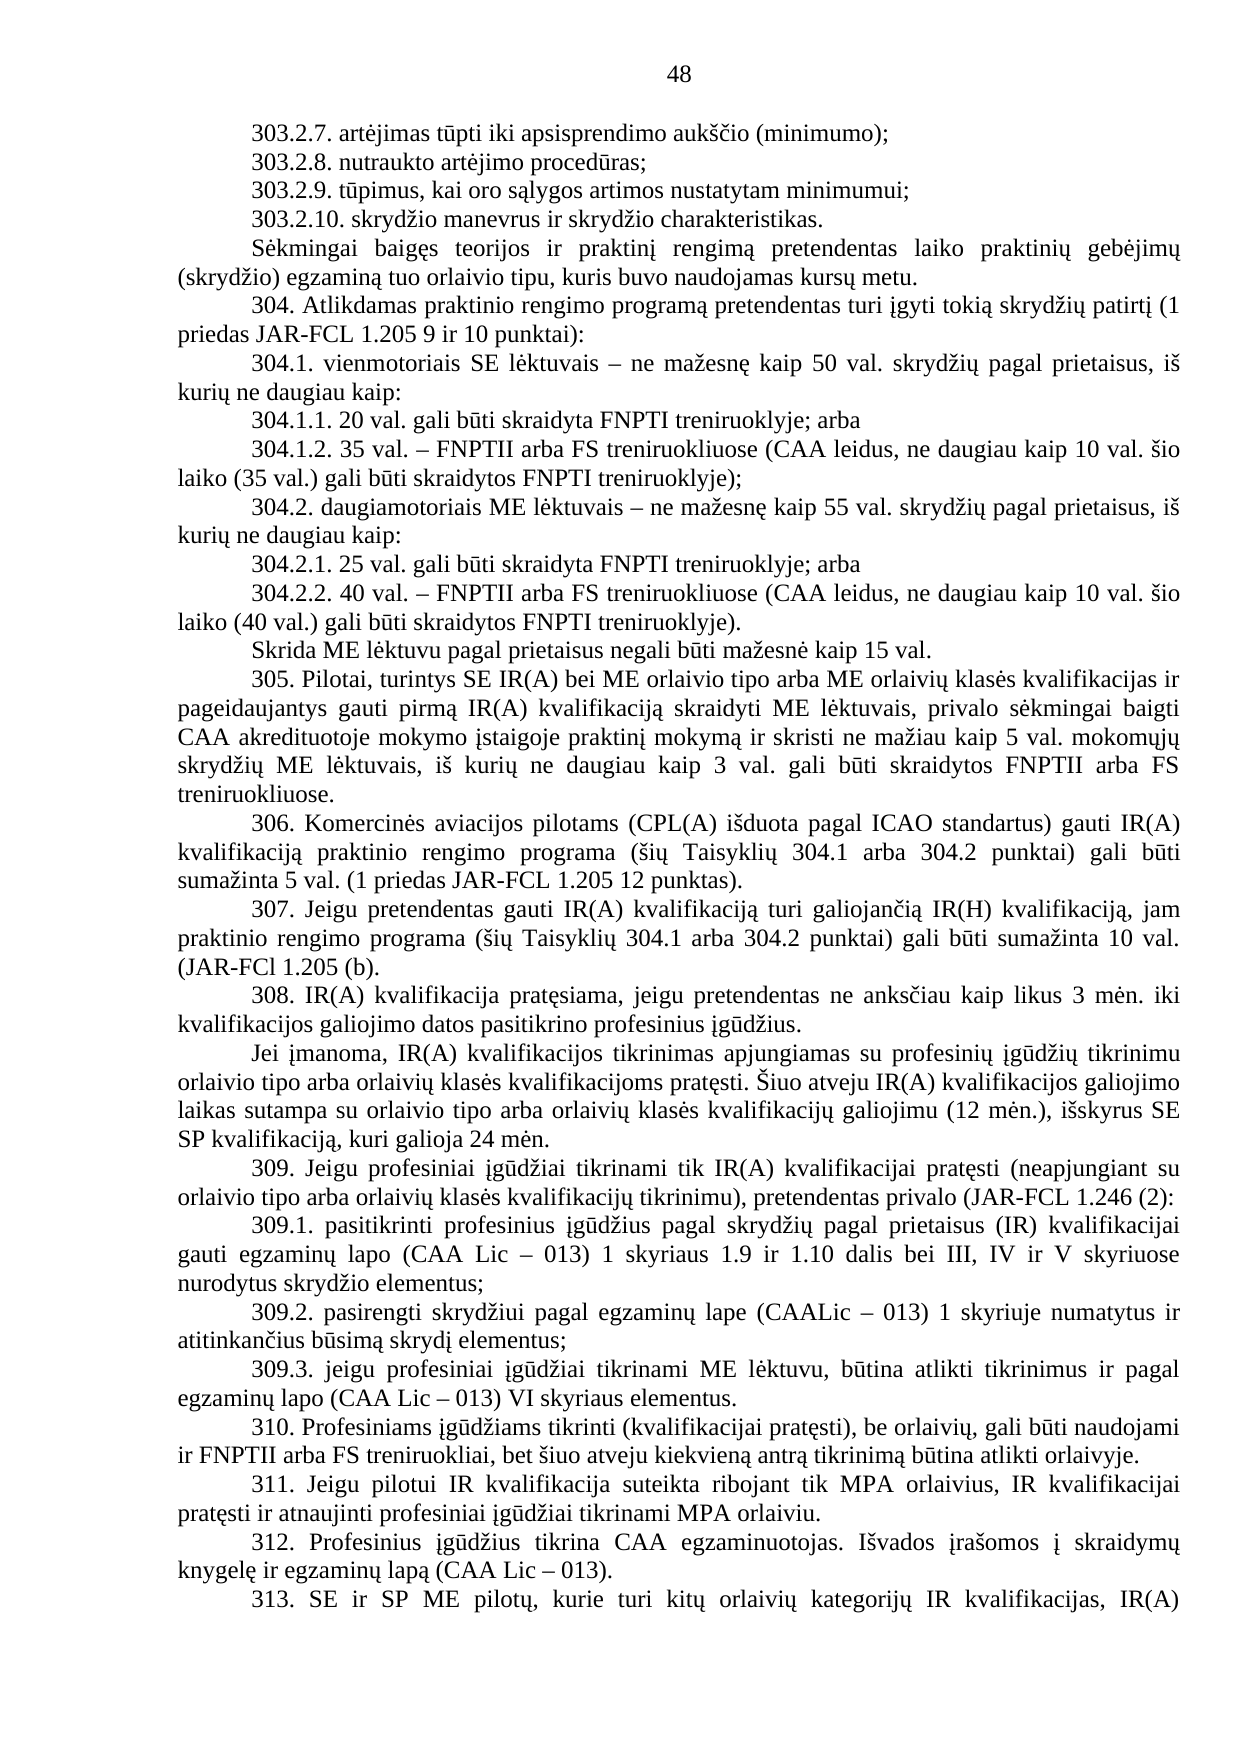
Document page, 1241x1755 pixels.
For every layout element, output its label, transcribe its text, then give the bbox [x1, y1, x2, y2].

text 304.2. daugiamotoriais ME lėktuvais – ne mažesnę kaip 55 val. skrydžių pagal prietaisus, iš kurių ne daugiau kaip: [177, 492, 1181, 549]
text 311. Jeigu pilotui IR kvalifikacija suteikta ribojant tik MPA orlaivius, IR kvalifikacijai pratęsti ir atnaujinti profesiniai įgūdžiai tikrinami MPA orlaiviu. [177, 1469, 1181, 1527]
text 313. SE ir SP ME pilotų, kurie turi kitų orlaivių kategorijų IR kvalifikacijas, IR(A) [177, 1584, 1181, 1613]
text 304. Atlikdamas praktinio rengimo programą pretendentas turi įgyti tokią skrydžių patirtį (1 priedas JAR-FCL 1.205 9 ir 10 punktai): [177, 291, 1181, 348]
text 312. Profesinius įgūdžius tikrina CAA egzaminuotojas. Išvados įrašomos į skraidymų knygelę ir egzaminų lapą (CAA Lic – 013). [177, 1527, 1181, 1584]
text 303.2.9. tūpimus, kai oro sąlygos artimos nustatytam minimumui; [177, 176, 1181, 204]
text 304.2.1. 25 val. gali būti skraidyta FNPTI treniruoklyje; arba [177, 549, 1181, 578]
text 307. Jeigu pretendentas gauti IR(A) kvalifikaciją turi galiojančią IR(H) kvalifikaciją, jam praktinio rengimo programa (šių Taisyklių 304.1 arba 304.2 punktai) gali būti sumažinta 10 val. (JAR-FCl 1.205 (b). [177, 894, 1181, 981]
text 305. Pilotai, turintys SE IR(A) bei ME orlaivio tipo arba ME orlaivių klasės kvalifikacijas ir pageidaujantys gauti pirmą IR(A) kvalifikaciją skraidyti ME lėktuvais, privalo sėkmingai baigti CAA akredituotoje mokymo įstaigoje praktinį mokymą ir skristi ne mažiau kaip 5 val. mokomųjų skrydžių ME lėktuvais, iš kurių ne daugiau kaip 3 val. gali būti skraidytos FNPTII arba FS treniruokliuose. [177, 664, 1181, 808]
text 303.2.8. nutraukto artėjimo procedūras; [177, 147, 1181, 176]
text 309.1. pasitikrinti profesinius įgūdžius pagal skrydžių pagal prietaisus (IR) kvalifikacijai gauti egzaminų lapo (CAA Lic – 013) 1 skyriaus 1.9 ir 1.10 dalis bei III, IV ir V skyriuose nurodytus skrydžio elementus; [177, 1211, 1181, 1297]
text 303.2.7. artėjimas tūpti iki apsisprendimo aukščio (minimumo); [177, 118, 1181, 147]
text 309. Jeigu profesiniai įgūdžiai tikrinami tik IR(A) kvalifikacijai pratęsti (neapjungiant su orlaivio tipo arba orlaivių klasės kvalifikacijų tikrinimu), pretendentas privalo (JAR-FCL 1.246 (2): [177, 1153, 1181, 1211]
text 303.2.10. skrydžio manevrus ir skrydžio charakteristikas. [177, 204, 1181, 233]
text Skrida ME lėktuvu pagal prietaisus negali būti mažesnė kaip 15 val. [177, 636, 1181, 664]
text 304.1. vienmotoriais SE lėktuvais – ne mažesnę kaip 50 val. skrydžių pagal prietaisus, iš kurių ne daugiau kaip: [177, 348, 1181, 406]
text 304.2.2. 40 val. – FNPTII arba FS treniruokliuose (CAA leidus, ne daugiau kaip 10 val. šio laiko (40 val.) gali būti skraidytos FNPTI treniruoklyje). [177, 578, 1181, 636]
text 306. Komercinės aviacijos pilotams (CPL(A) išduota pagal ICAO standartus) gauti IR(A) kvalifikaciją praktinio rengimo programa (šių Taisyklių 304.1 arba 304.2 punktai) gali būti sumažinta 5 val. (1 priedas JAR-FCL 1.205 12 punktas). [177, 808, 1181, 894]
text 304.1.2. 35 val. – FNPTII arba FS treniruokliuose (CAA leidus, ne daugiau kaip 10 val. šio laiko (35 val.) gali būti skraidytos FNPTI treniruoklyje); [177, 434, 1181, 492]
text Sėkmingai baigęs teorijos ir praktinį rengimą pretendentas laiko praktinių gebėjimų (skrydžio) egzaminą tuo orlaivio tipu, kuris buvo naudojamas kursų metu. [177, 233, 1181, 291]
text 308. IR(A) kvalifikacija pratęsiama, jeigu pretendentas ne anksčiau kaip likus 3 mėn. iki kvalifikacijos galiojimo datos pasitikrino profesinius įgūdžius. [177, 981, 1181, 1038]
text 304.1.1. 20 val. gali būti skraidyta FNPTI treniruoklyje; arba [177, 406, 1181, 434]
text 310. Profesiniams įgūdžiams tikrinti (kvalifikacijai pratęsti), be orlaivių, gali būti naudojami ir FNPTII arba FS treniruokliai, bet šiuo atveju kiekvieną antrą tikrinimą būtina atlikti orlaivyje. [177, 1412, 1181, 1469]
text 309.2. pasirengti skrydžiui pagal egzaminų lape (CAALic – 013) 1 skyriuje numatytus ir atitinkančius būsimą skrydį elementus; [177, 1297, 1181, 1354]
text 309.3. jeigu profesiniai įgūdžiai tikrinami ME lėktuvu, būtina atlikti tikrinimus ir pagal egzaminų lapo (CAA Lic – 013) VI skyriaus elementus. [177, 1354, 1181, 1412]
text Jei įmanoma, IR(A) kvalifikacijos tikrinimas apjungiamas su profesinių įgūdžių tikrinimu orlaivio tipo arba orlaivių klasės kvalifikacijoms pratęsti. Šiuo atveju IR(A) kvalifikacijos galiojimo laikas sutampa su orlaivio tipo arba orlaivių klasės kvalifikacijų galiojimu (12 mėn.), išskyrus SE SP kvalifikaciją, kuri galioja 24 mėn. [177, 1038, 1181, 1153]
